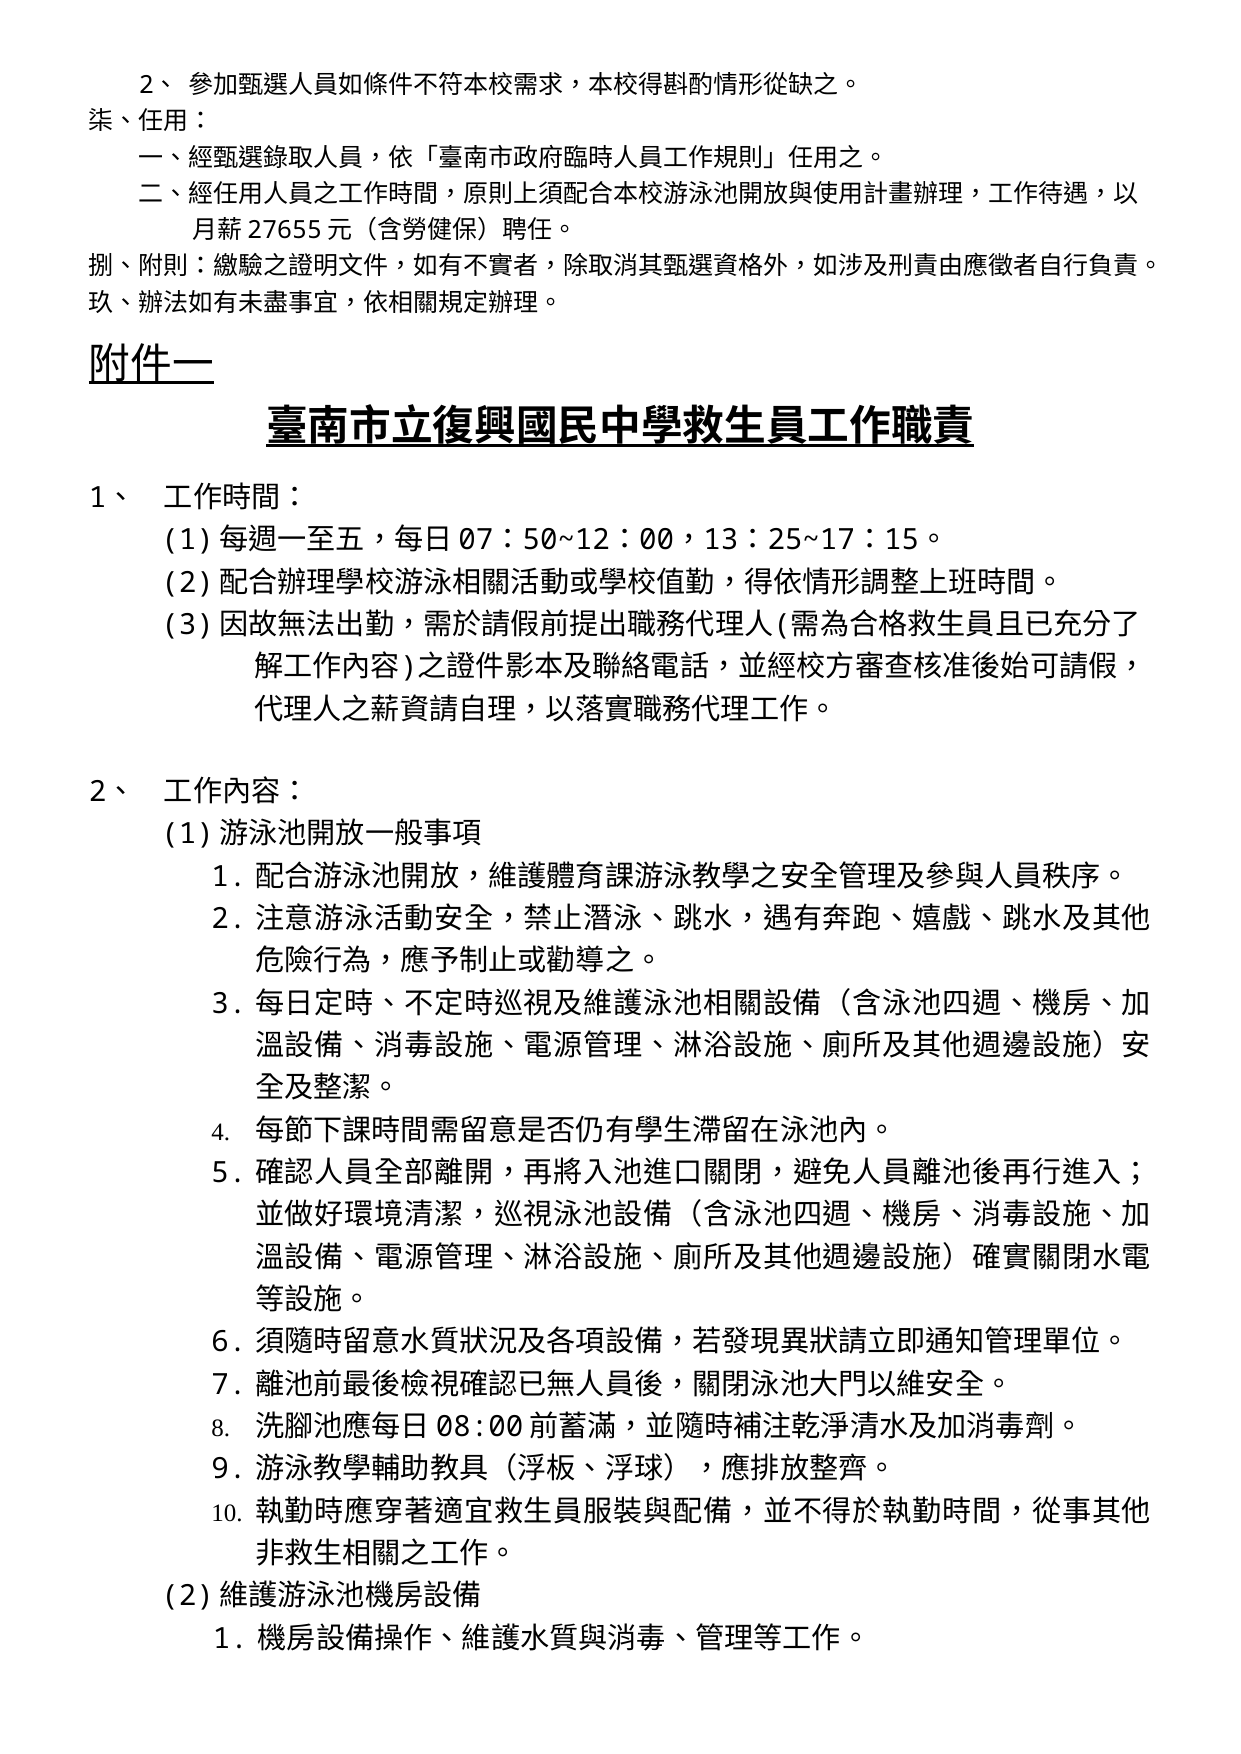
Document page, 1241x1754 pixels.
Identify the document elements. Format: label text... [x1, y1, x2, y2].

list 每日定時、不定時巡視及維護泳池相關設備（含泳池四週、機房、加溫設備、消毒設施、電源管理、淋浴設施、廁所及其他週邊設施）安全及整潔。 [211, 979, 1152, 1106]
text 代理人之薪資請自理，以落實職務代理工作。 [219, 685, 1152, 728]
list 每週一至五，每日07：50~12：00，13：25~17：15。 [161, 516, 1152, 558]
text 一、經甄選錄取人員，依「臺南市政府臨時人員工作規則」任用之。 [89, 137, 1152, 173]
text 附件一 [89, 318, 1152, 381]
list 游泳教學輔助教具（浮板、浮球），應排放整齊。 [211, 1445, 1152, 1487]
list 配合辦理學校游泳相關活動或學校值勤，得依情形調整上班時間。 [161, 558, 1152, 601]
text 柒、任用： [89, 101, 1152, 137]
list 工作內容： [89, 767, 1152, 810]
list 維護游泳池機房設備 [161, 1572, 1152, 1614]
list 工作時間： [89, 473, 1152, 516]
list 每節下課時間需留意是否仍有學生滯留在泳池內。 [211, 1106, 1152, 1148]
text 捌、附則：繳驗之證明文件，如有不實者，除取消其甄選資格外，如涉及刑責由應徵者自行負責。 [89, 246, 1152, 282]
text 臺南市立復興國民中學救生員工作職責 [89, 381, 1152, 443]
list 參加甄選人員如條件不符本校需求，本校得斟酌情形從缺之。 [139, 64, 1152, 101]
text 二、經任用人員之工作時間，原則上須配合本校游泳池開放與使用計畫辦理，工作待遇，以月薪27655元（含勞健保）聘任。 [139, 173, 1152, 246]
list 游泳池開放一般事項 [161, 810, 1152, 852]
list 須隨時留意水質狀況及各項設備，若發現異狀請立即通知管理單位。 [211, 1318, 1152, 1360]
list 確認人員全部離開，再將入池進口關閉，避免人員離池後再行進入；並做好環境清潔，巡視泳池設備（含泳池四週、機房、消毒設施、加溫設備、電源管理、淋浴設施、廁所及其他週邊設施）確實關閉水電等設施。 [211, 1148, 1152, 1318]
list 注意游泳活動安全，禁止潛泳、跳水，遇有奔跑、嬉戲、跳水及其他危險行為，應予制止或勸導之。 [211, 894, 1152, 979]
list 配合游泳池開放，維護體育課游泳教學之安全管理及參與人員秩序。 [211, 852, 1152, 894]
text 解工作內容)之證件影本及聯絡電話，並經校方審查核准後始可請假， [219, 643, 1152, 685]
list 離池前最後檢視確認已無人員後，關閉泳池大門以維安全。 [211, 1360, 1152, 1403]
list 洗腳池應每日08:00前蓄滿，並隨時補注乾淨清水及加消毒劑。 [211, 1403, 1152, 1445]
list 執勤時應穿著適宜救生員服裝與配備，並不得於執勤時間，從事其他非救生相關之工作。 [211, 1487, 1152, 1572]
list 機房設備操作、維護水質與消毒、管理等工作。 [201, 1614, 1152, 1657]
list 因故無法出勤，需於請假前提出職務代理人(需為合格救生員且已充分了 [161, 601, 1152, 643]
text 玖、辦法如有未盡事宜，依相關規定辦理。 [89, 282, 1152, 318]
